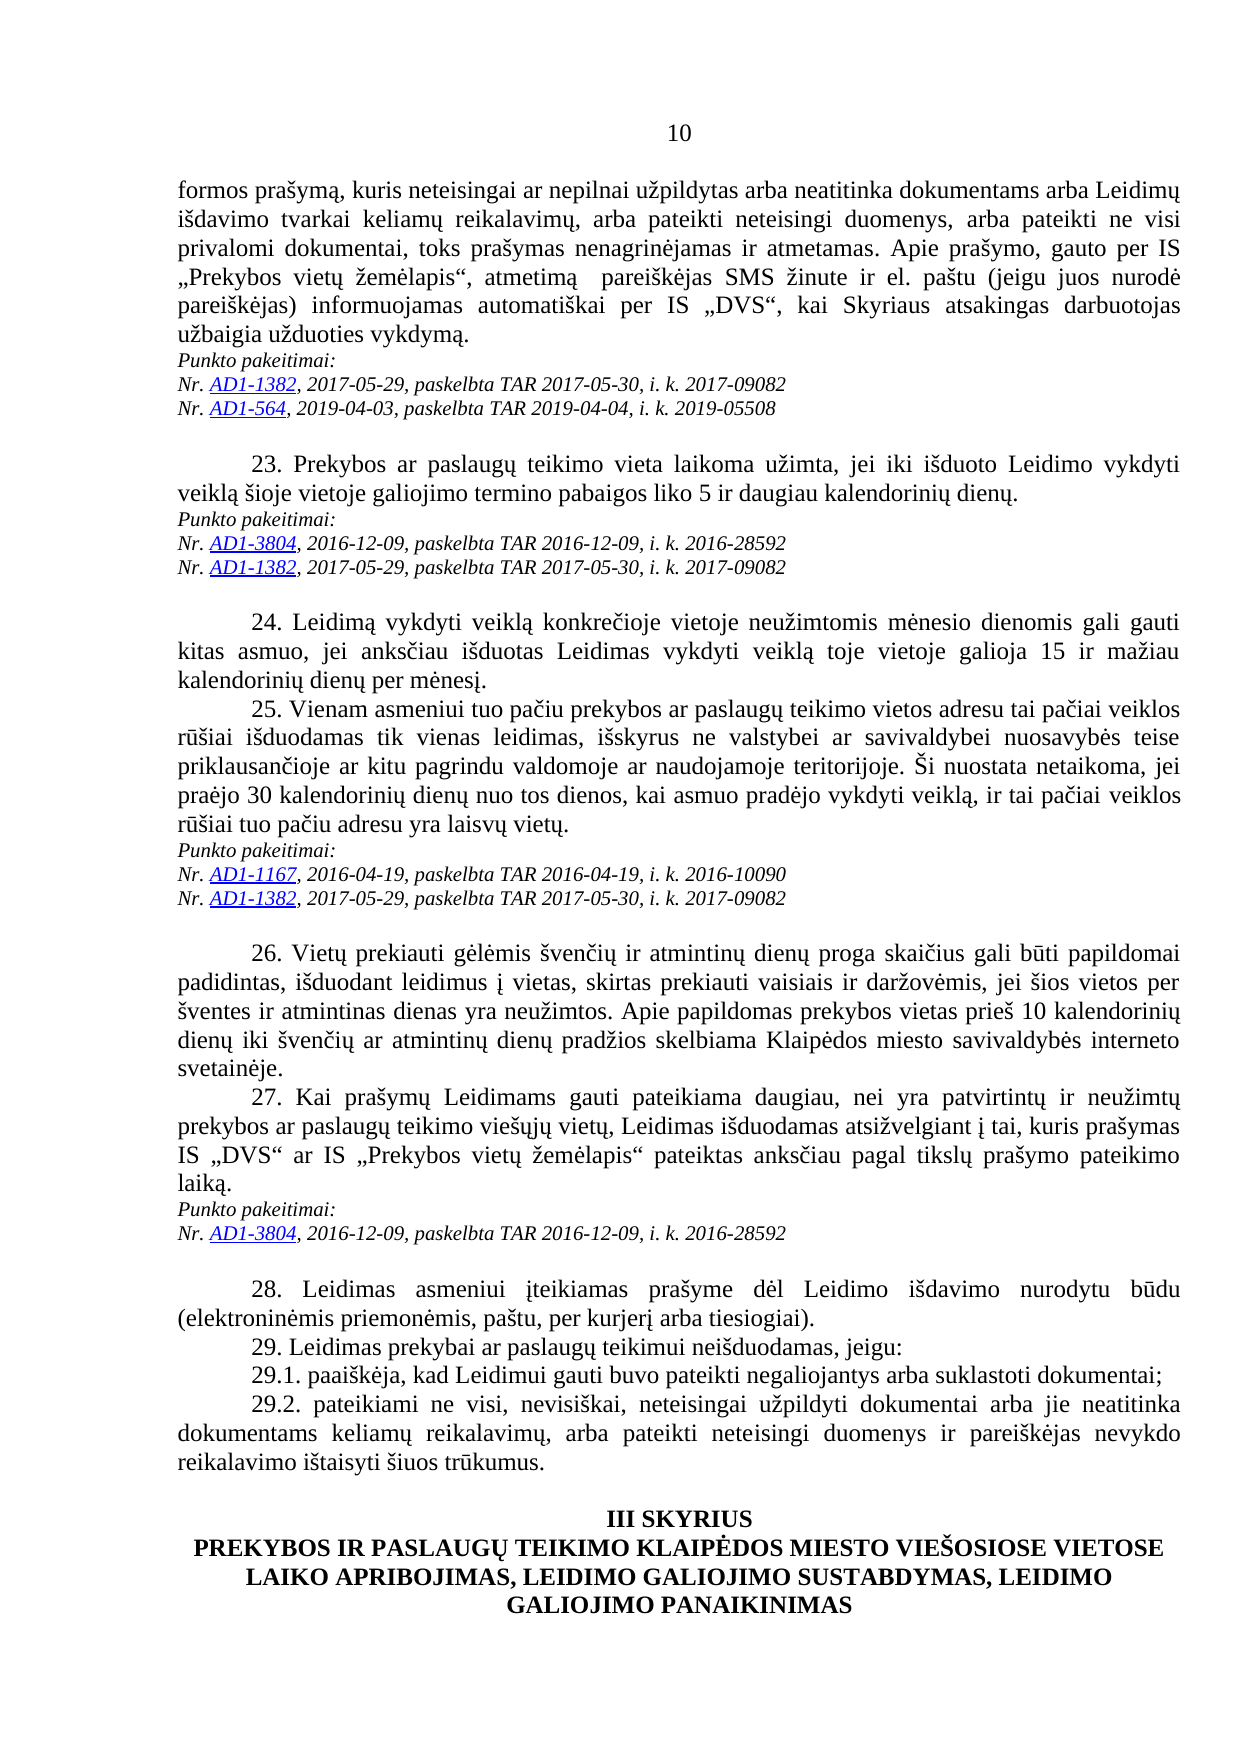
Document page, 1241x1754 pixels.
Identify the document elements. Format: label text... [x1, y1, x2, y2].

text PREKYBOS IR PASLAUGŲ TEIKIMO KLAIPĖDOS MIESTO VIEŠOSIOSE VIETOSE LAIKO APRIBOJIMAS, LEIDIMO GALIOJIMO SUSTABDYMAS, LEIDIMO GALIOJIMO PANAIKINIMAS [177, 1533, 1181, 1619]
text 29.1. paaiškėja, kad Leidimui gauti buvo pateikti negaliojantys arba suklastoti dokumentai; [177, 1360, 1181, 1389]
text formos prašymą, kuris neteisingai ar nepilnai užpildytas arba neatitinka dokumentams arba Leidimų išdavimo tvarkai keliamų reikalavimų, arba pateikti neteisingi duomenys, arba pateikti ne visi privalomi dokumentai, toks prašymas nenagrinėjamas ir atmetamas. Apie prašymo, gauto per IS „Prekybos vietų žemėlapis“, atmetimą pareiškėjas SMS žinute ir el. paštu (jeigu juos nurodė pareiškėjas) informuojamas automatiškai per IS „DVS“, kai Skyriaus atsakingas darbuotojas užbaigia užduoties vykdymą. [177, 176, 1181, 348]
text 25. Vienam asmeniui tuo pačiu prekybos ar paslaugų teikimo vietos adresu tai pačiai veiklos rūšiai išduodamas tik vienas leidimas, išskyrus ne valstybei ar savivaldybei nuosavybės teise priklausančioje ar kitu pagrindu valdomoje ar naudojamoje teritorijoje. Ši nuostata netaikoma, jei praėjo 30 kalendorinių dienų nuo tos dienos, kai asmuo pradėjo vykdyti veiklą, ir tai pačiai veiklos rūšiai tuo pačiu adresu yra laisvų vietų. [177, 694, 1181, 837]
text 23. Prekybos ar paslaugų teikimo vieta laikoma užimta, jei iki išduoto Leidimo vykdyti veiklą šioje vietoje galiojimo termino pabaigos liko 5 ir daugiau kalendorinių dienų. [177, 449, 1181, 507]
text Punkto pakeitimai: [177, 348, 1181, 372]
text Nr. AD1-3804, 2016-12-09, paskelbta TAR 2016-12-09, i. k. 2016-28592 [177, 531, 1181, 555]
text Nr. AD1-1382, 2017-05-29, paskelbta TAR 2017-05-30, i. k. 2017-09082 [177, 555, 1181, 579]
text 24. Leidimą vykdyti veiklą konkrečioje vietoje neužimtomis mėnesio dienomis gali gauti kitas asmuo, jei anksčiau išduotas Leidimas vykdyti veiklą toje vietoje galioja 15 ir mažiau kalendorinių dienų per mėnesį. [177, 607, 1181, 694]
text 26. Vietų prekiauti gėlėmis švenčių ir atmintinų dienų proga skaičius gali būti papildomai padidintas, išduodant leidimus į vietas, skirtas prekiauti vaisiais ir daržovėmis, jei šios vietos per šventes ir atmintinas dienas yra neužimtos. Apie papildomas prekybos vietas prieš 10 kalendorinių dienų iki švenčių ar atmintinų dienų pradžios skelbiama Klaipėdos miesto savivaldybės interneto svetainėje. [177, 938, 1181, 1082]
text Nr. AD1-1382, 2017-05-29, paskelbta TAR 2017-05-30, i. k. 2017-09082 [177, 372, 1181, 396]
text 28. Leidimas asmeniui įteikiamas prašyme dėl Leidimo išdavimo nurodytu būdu (elektroninėmis priemonėmis, paštu, per kurjerį arba tiesiogiai). [177, 1274, 1181, 1332]
text Nr. AD1-564, 2019-04-03, paskelbta TAR 2019-04-04, i. k. 2019-05508 [177, 396, 1181, 420]
text 29. Leidimas prekybai ar paslaugų teikimui neišduodamas, jeigu: [177, 1332, 1181, 1360]
text III SKYRIUS [177, 1504, 1181, 1533]
text Punkto pakeitimai: [177, 837, 1181, 862]
text Nr. AD1-3804, 2016-12-09, paskelbta TAR 2016-12-09, i. k. 2016-28592 [177, 1221, 1181, 1245]
text 29.2. pateikiami ne visi, nevisiškai, neteisingai užpildyti dokumentai arba jie neatitinka dokumentams keliamų reikalavimų, arba pateikti neteisingi duomenys ir pareiškėjas nevykdo reikalavimo ištaisyti šiuos trūkumus. [177, 1389, 1181, 1475]
text Punkto pakeitimai: [177, 507, 1181, 531]
text 27. Kai prašymų Leidimams gauti pateikiama daugiau, nei yra patvirtintų ir neužimtų prekybos ar paslaugų teikimo viešųjų vietų, Leidimas išduodamas atsižvelgiant į tai, kuris prašymas IS „DVS“ ar IS „Prekybos vietų žemėlapis“ pateiktas anksčiau pagal tikslų prašymo pateikimo laiką. [177, 1082, 1181, 1197]
text Nr. AD1-1167, 2016-04-19, paskelbta TAR 2016-04-19, i. k. 2016-10090 [177, 862, 1181, 886]
text Nr. AD1-1382, 2017-05-29, paskelbta TAR 2017-05-30, i. k. 2017-09082 [177, 886, 1181, 910]
text Punkto pakeitimai: [177, 1197, 1181, 1221]
